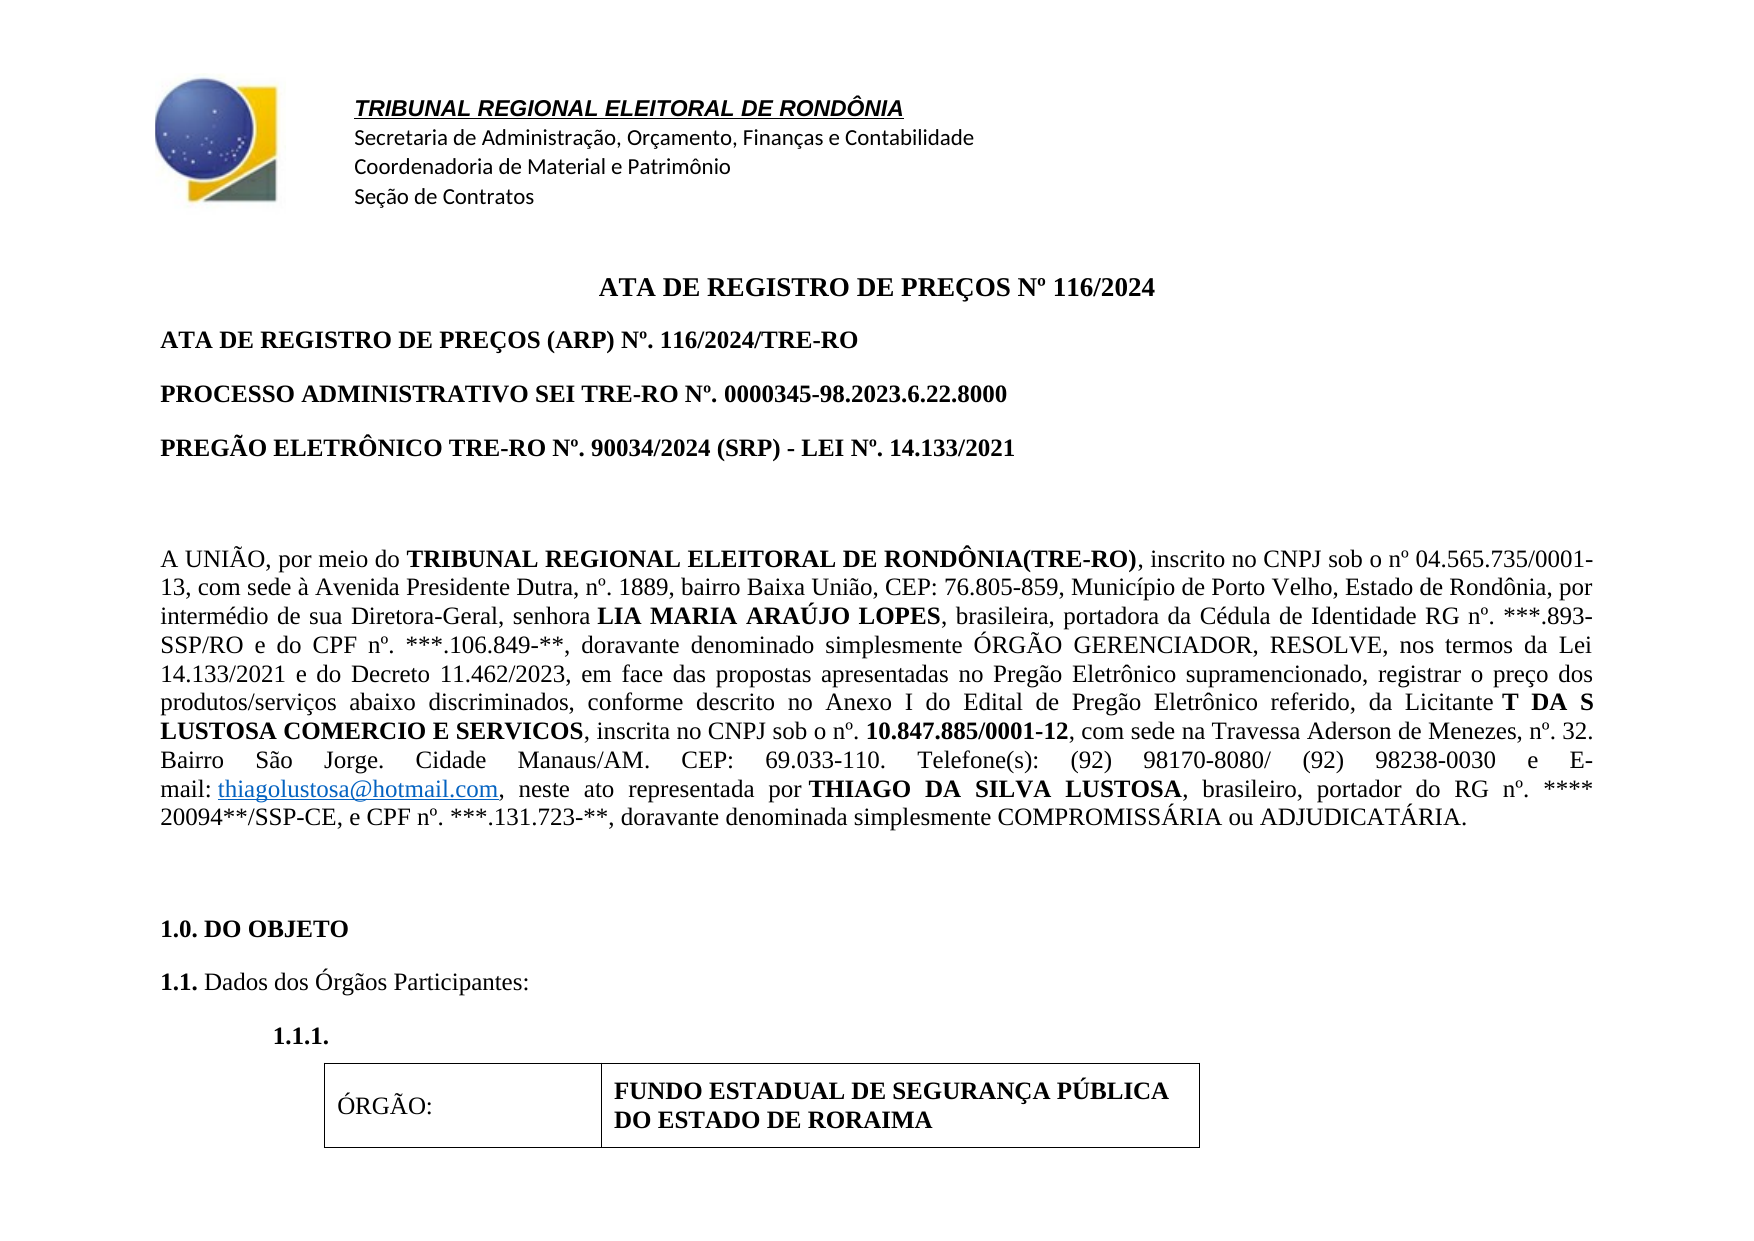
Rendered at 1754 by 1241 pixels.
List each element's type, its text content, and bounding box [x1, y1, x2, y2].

text 1.1.1. [273, 1021, 1594, 1050]
text PREGÃO ELETRÔNICO TRE-RO Nº. 90034/2024 (SRP) - LEI Nº. 14.133/2021 [160, 433, 1594, 461]
text 1.1. Dados dos Órgãos Participantes: [160, 967, 1594, 996]
text 1.0. DO OBJETO [160, 914, 1594, 942]
text PROCESSO ADMINISTRATIVO SEI TRE-RO Nº. 0000345-98.2023.6.22.8000 [160, 379, 1594, 408]
text Ata de Registro de Preços Nº 116/2024 [148, 271, 1606, 302]
table_header ÓRGÃO: [325, 1064, 601, 1146]
text A UNIÃO, por meio do TRIBUNAL REGIONAL ELEITORAL DE RONDÔNIA(TRE-RO), inscrito no CNPJ sob o nº 04.565.735/0001-13, com sede à Avenida Presidente Dutra, nº. 1889, bairro Baixa União, CEP: 76.805-859, Município de Porto Velho, Estado de Rondônia, por intermédio de sua Diretora-Geral, senhora LIA MARIA ARAÚJO LOPES, brasileira, portadora da Cédula de Identidade RG nº. ***.893-SSP/RO e do CPF nº. ***.106.849-**, doravante denominado simplesmente ÓRGÃO GERENCIADOR, RESOLVE, nos termos da Lei 14.133/2021 e do Decreto 11.462/2023, em face das propostas apresentadas no Pregão Eletrônico supramencionado, registrar o preço dos produtos/serviços abaixo discriminados, conforme descrito no Anexo I do Edital de Pregão Eletrônico referido, da Licitante T DA S LUSTOSA COMERCIO E SERVICOS, inscrita no CNPJ sob o nº. 10.847.885/0001-12, com sede na Travessa Aderson de Menezes, nº. 32. Bairro São Jorge. Cidade Manaus/AM. CEP: 69.033-110. Telefone(s): (92) 98170-8080/ (92) 98238-0030 e E-mail: thiagolustosa@hotmail.com, neste ato representada por THIAGO DA SILVA LUSTOSA, brasileiro, portador do RG nº. **** 20094**/SSP-CE, e CPF nº. ***.131.723-**, doravante denominada simplesmente COMPROMISSÁRIA ou ADJUDICATÁRIA. [160, 544, 1594, 831]
table_header FUNDO ESTADUAL DE SEGURANÇA PÚBLICA DO ESTADO DE RORAIMA [602, 1064, 1199, 1146]
text ATA DE REGISTRO DE PREÇOS (ARP) Nº. 116/2024/TRE-RO [160, 325, 1594, 354]
